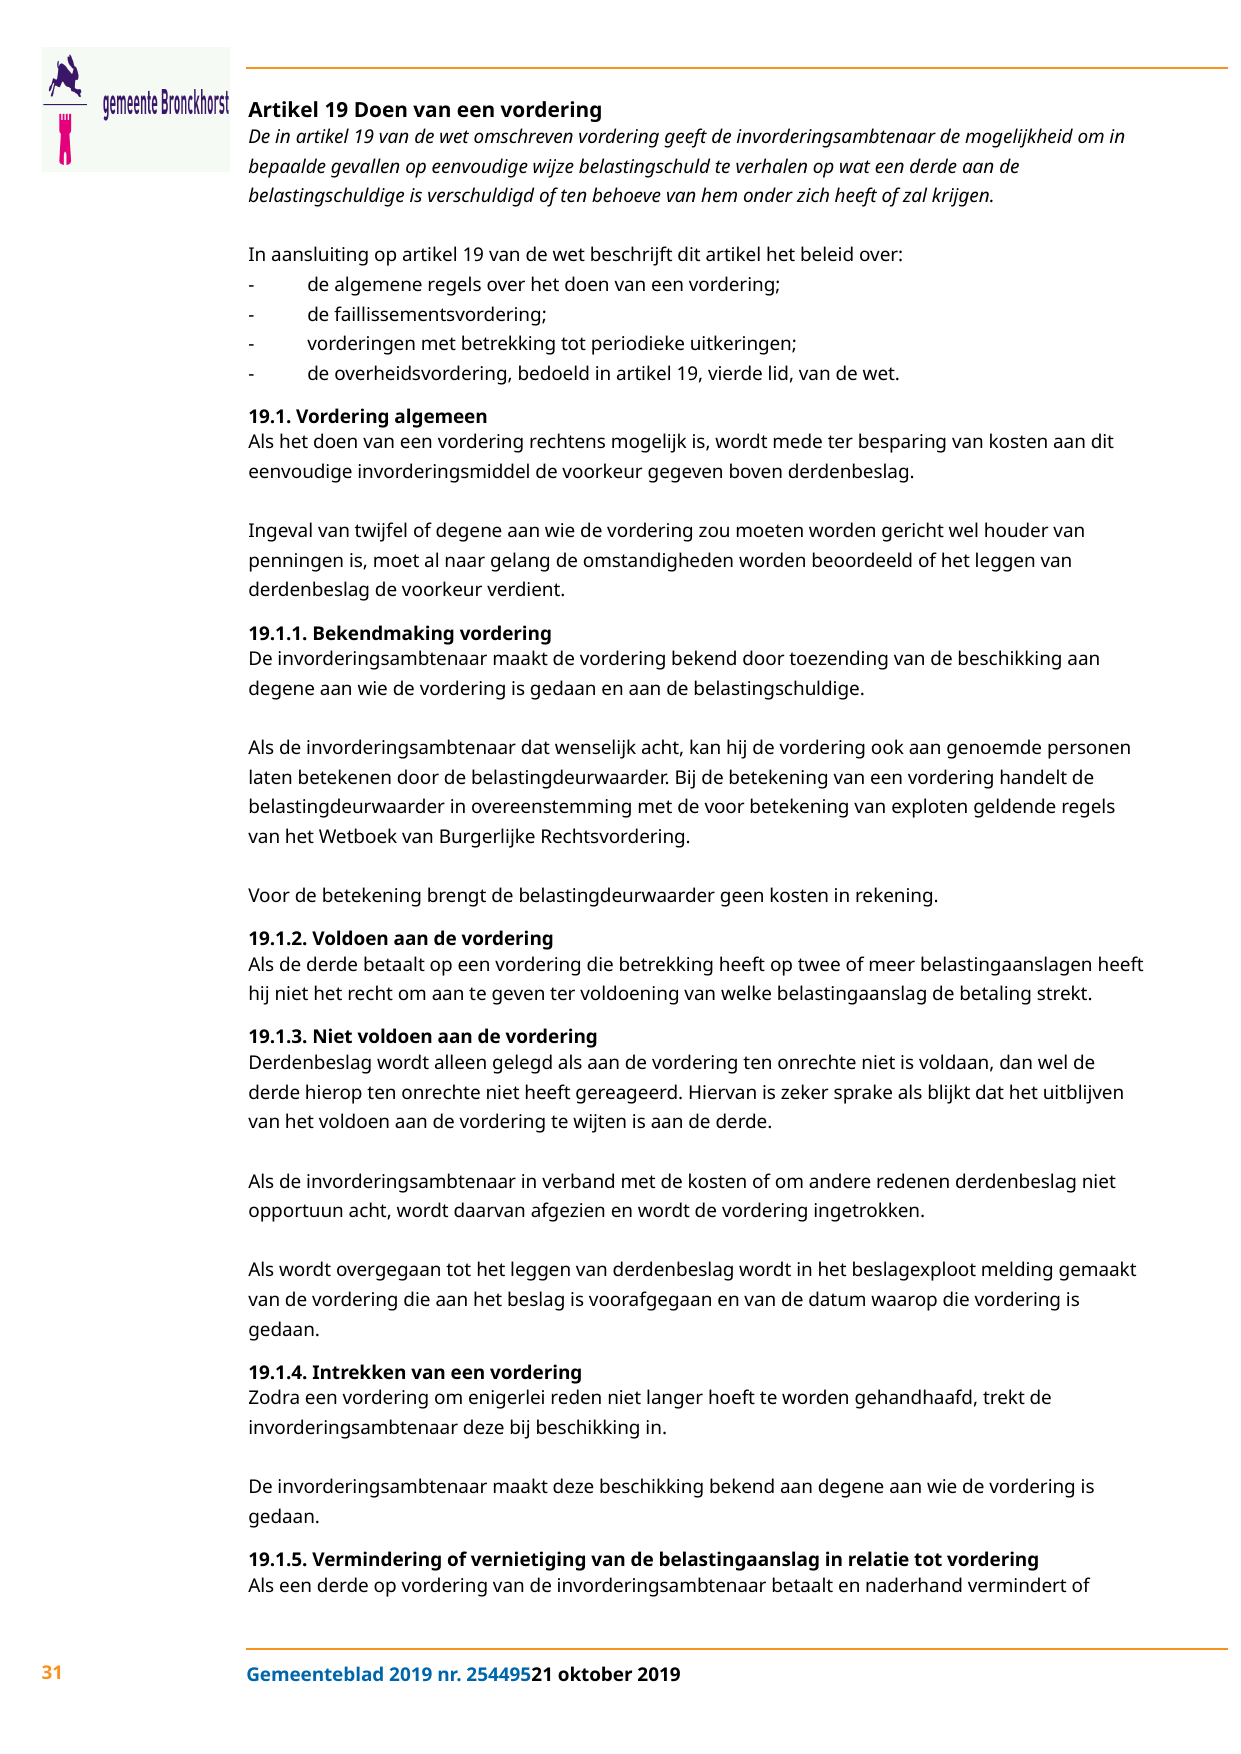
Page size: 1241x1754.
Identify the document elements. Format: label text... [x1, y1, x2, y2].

text Als de derde betaalt op een vordering die betrekking heeft op twee of meer belastingaanslagen heeft hij niet het recht om aan te geven ter voldoening van welke belastingaanslag de betaling strekt. [248, 951, 1152, 1006]
text 19.1. Vordering algemeen [248, 403, 1152, 429]
picture [41, 47, 231, 172]
text 19.1.4. Intrekken van een vordering [248, 1359, 1152, 1384]
list de faillissementsvordering; [248, 301, 1152, 326]
text Derdenbeslag wordt alleen gelegd als aan de vordering ten onrechte niet is voldaan, dan wel de derde hierop ten onrechte niet heeft gereageerd. Hiervan is zeker sprake als blijkt dat het uitblijven van het voldoen aan de vordering te wijten is aan de derde. [248, 1049, 1152, 1134]
text Artikel 19 Doen van een vordering [248, 95, 1152, 123]
text 19.1.1. Bekendmaking vordering [248, 620, 1152, 646]
text 19.1.3. Niet voldoen aan de vordering [248, 1024, 1152, 1049]
text Als wordt overgegaan tot het leggen van derdenbeslag wordt in het beslagexploot melding gemaakt van de vordering die aan het beslag is voorafgegaan en van de datum waarop die vordering is gedaan. [248, 1257, 1152, 1341]
list de overheidsvordering, bedoeld in artikel 19, vierde lid, van de wet. [248, 360, 1152, 386]
text 19.1.5. Vermindering of vernietiging van de belastingaanslag in relatie tot vordering [248, 1546, 1152, 1572]
text Als een derde op vordering van de invorderingsambtenaar betaalt en naderhand vermindert of [248, 1572, 1152, 1597]
text De invorderingsambtenaar maakt deze beschikking bekend aan degene aan wie de vordering is gedaan. [248, 1473, 1152, 1529]
text Als de invorderingsambtenaar in verband met de kosten of om andere redenen derdenbeslag niet opportuun acht, wordt daarvan afgezien en wordt de vordering ingetrokken. [248, 1168, 1152, 1223]
text Zodra een vordering om enigerlei reden niet langer hoeft te worden gehandhaafd, trekt de invorderingsambtenaar deze bij beschikking in. [248, 1384, 1152, 1440]
text De invorderingsambtenaar maakt de vordering bekend door toezending van de beschikking aan degene aan wie de vordering is gedaan en aan de belastingschuldige. [248, 646, 1152, 701]
text Als het doen van een vordering rechtens mogelijk is, wordt mede ter besparing van kosten aan dit eenvoudige invorderingsmiddel de voorkeur gegeven boven derdenbeslag. [248, 429, 1152, 484]
text 19.1.2. Voldoen aan de vordering [248, 925, 1152, 951]
text Voor de betekening brengt de belastingdeurwaarder geen kosten in rekening. [248, 882, 1152, 908]
list vorderingen met betrekking tot periodieke uitkeringen; [248, 330, 1152, 356]
list de algemene regels over het doen van een vordering; [248, 271, 1152, 297]
text In aansluiting op artikel 19 van de wet beschrijft dit artikel het beleid over: [248, 242, 1152, 267]
text De in artikel 19 van de wet omschreven vordering geeft de invorderingsambtenaar de mogelijkheid om in bepaalde gevallen op eenvoudige wijze belastingschuld te verhalen op wat een derde aan de belastingschuldige is verschuldigd of ten behoeve van hem onder zich heeft of zal krijgen. [248, 123, 1152, 208]
text Ingeval van twijfel of degene aan wie de vordering zou moeten worden gericht wel houder van penningen is, moet al naar gelang de omstandigheden worden beoordeeld of het leggen van derdenbeslag de voorkeur verdient. [248, 517, 1152, 602]
text Als de invorderingsambtenaar dat wenselijk acht, kan hij de vordering ook aan genoemde personen laten betekenen door de belastingdeurwaarder. Bij de betekening van een vordering handelt de belastingdeurwaarder in overeenstemming met de voor betekening van exploten geldende regels van het Wetboek van Burgerlijke Rechtsvordering. [248, 734, 1152, 849]
